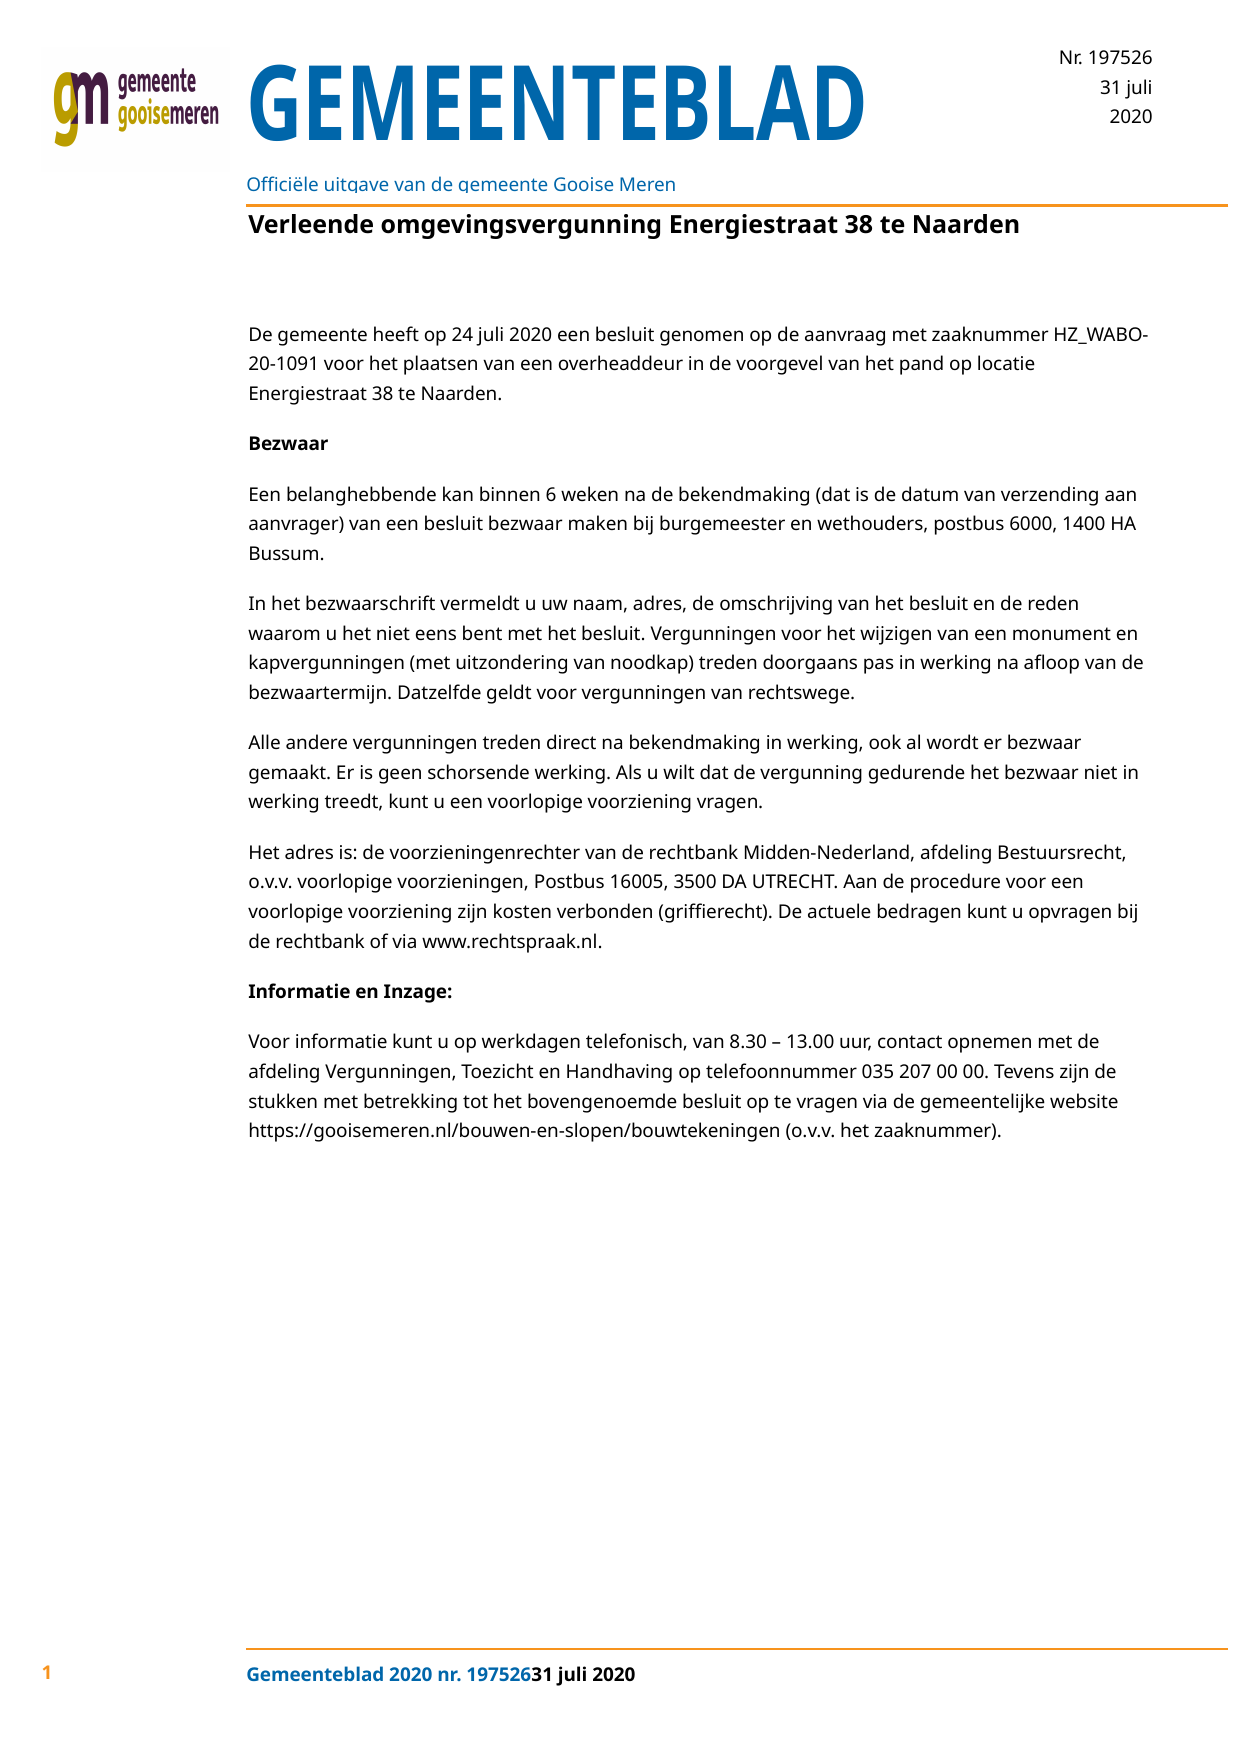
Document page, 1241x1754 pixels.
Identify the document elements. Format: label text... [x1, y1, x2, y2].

text Verleende omgevingsvergunning Energiestraat 38 te Naarden [248, 207, 1152, 241]
text Voor informatie kunt u op werkdagen telefonisch, van 8.30 – 13.00 uur, contact opnemen met de afdeling Vergunningen, Toezicht en Handhaving op telefoonnummer 035 207 00 00. Tevens zijn de stukken met betrekking tot het bovengenoemde besluit op te vragen via de gemeentelijke website https://gooisemeren.nl/bouwen-en-slopen/bouwtekeningen (o.v.v. het zaaknummer). [248, 1029, 1152, 1143]
text Informatie en Inzage: [248, 978, 1152, 1004]
text Alle andere vergunningen treden direct na bekendmaking in werking, ook al wordt er bezwaar gemaakt. Er is geen schorsende werking. Als u wilt dat de vergunning gedurende het bezwaar niet in werking treedt, kunt u een voorlopige voorziening vragen. [248, 729, 1152, 814]
picture [41, 47, 231, 172]
text Een belanghebbende kan binnen 6 weken na de bekendmaking (dat is de datum van verzending aan aanvrager) van een besluit bezwaar maken bij burgemeester en wethouders, postbus 6000, 1400 HA Bussum. [248, 481, 1152, 566]
text In het bezwaarschrift vermeldt u uw naam, adres, de omschrijving van het besluit en de reden waarom u het niet eens bent met het besluit. Vergunningen voor het wijzigen van een monument en kapvergunningen (met uitzondering van noodkap) treden doorgaans pas in werking na afloop van de bezwaartermijn. Datzelfde geldt voor vergunningen van rechtswege. [248, 590, 1152, 705]
text Bezwaar [248, 430, 1152, 456]
text De gemeente heeft op 24 juli 2020 een besluit genomen op de aanvraag met zaaknummer HZ_WABO-20-1091 voor het plaatsen van een overheaddeur in de voorgevel van het pand op locatie Energiestraat 38 te Naarden. [248, 321, 1152, 406]
text Het adres is: de voorzieningenrechter van de rechtbank Midden-Nederland, afdeling Bestuursrecht, o.v.v. voorlopige voorzieningen, Postbus 16005, 3500 DA UTRECHT. Aan de procedure voor een voorlopige voorziening zijn kosten verbonden (griffierecht). De actuele bedragen kunt u opvragen bij de rechtbank of via www.rechtspraak.nl. [248, 839, 1152, 953]
